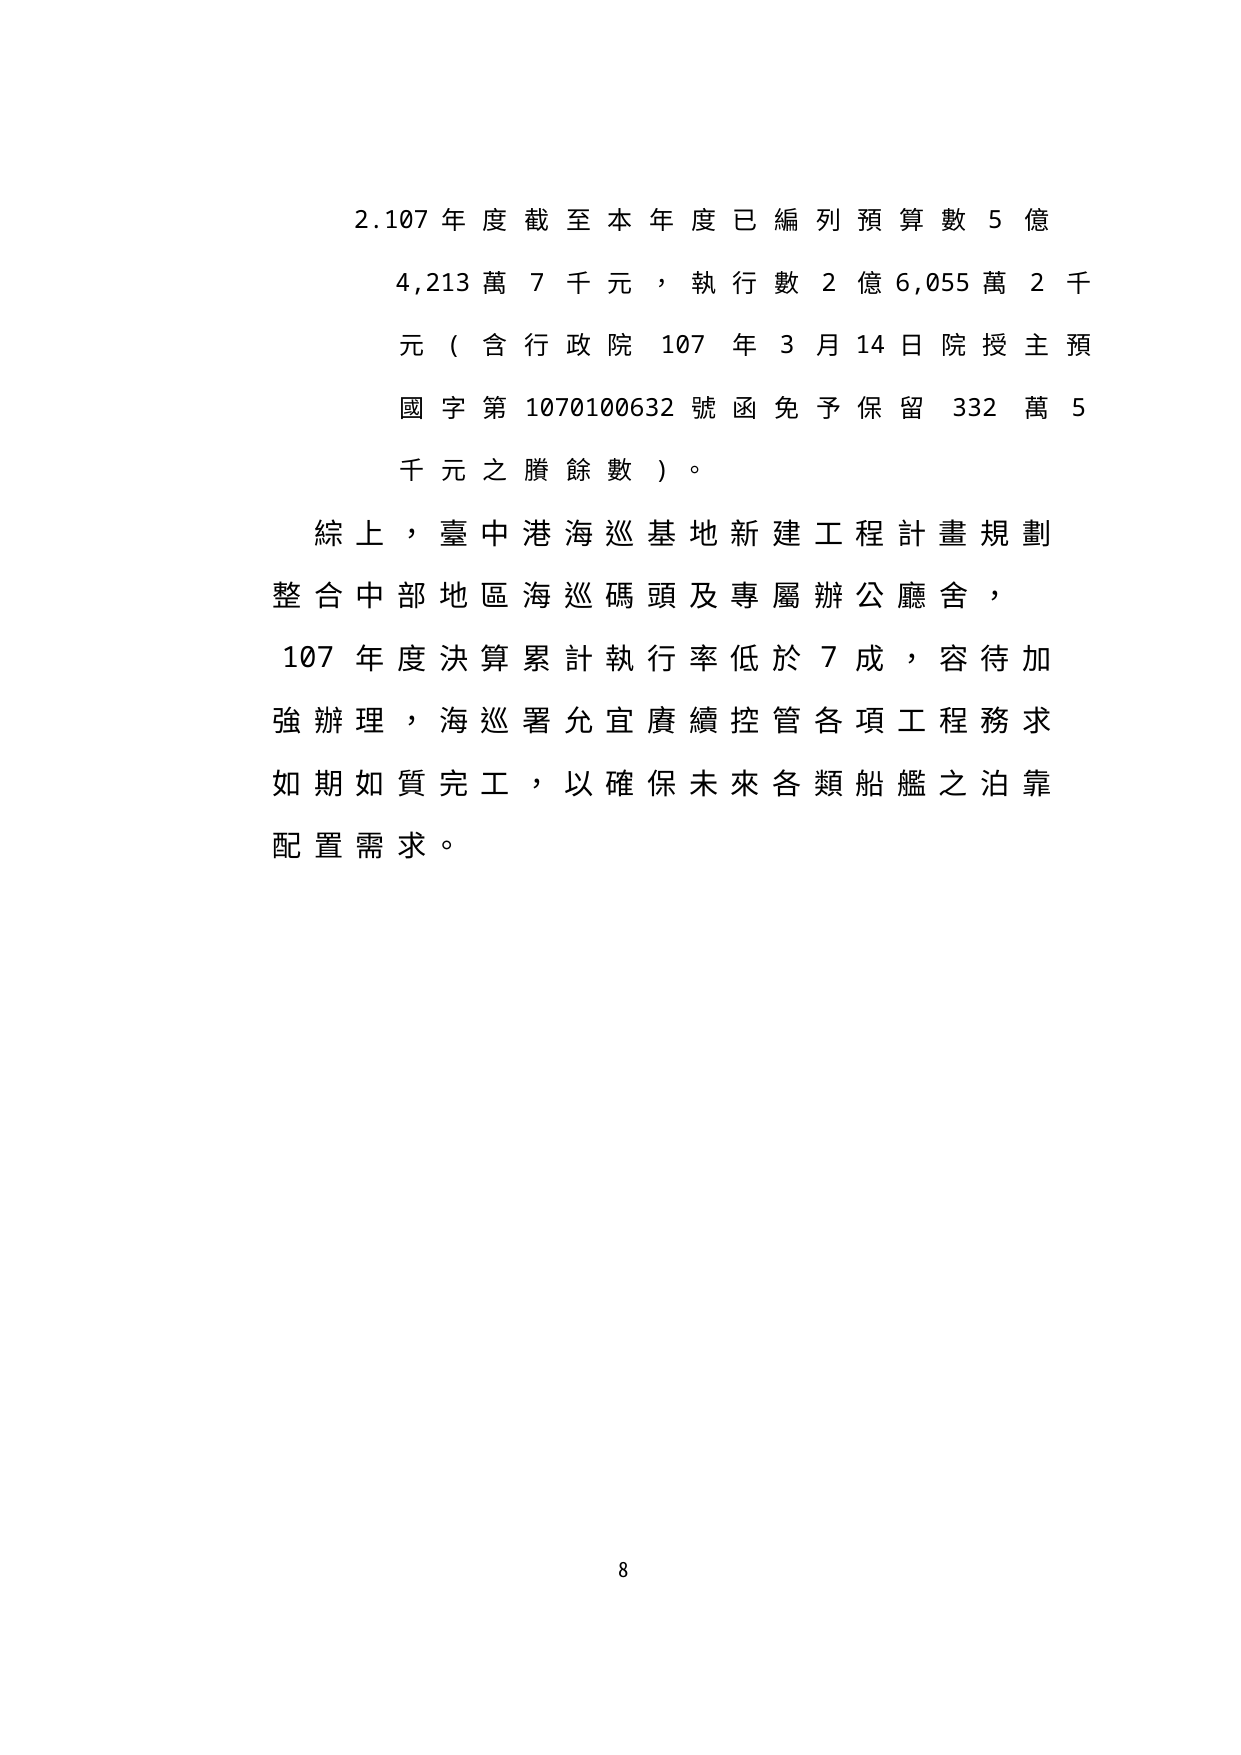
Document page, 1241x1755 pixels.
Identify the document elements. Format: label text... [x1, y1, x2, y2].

text 綜上，臺中港海巡基地新建工程計畫規劃整合中部地區海巡碼頭及專屬辦公廳舍，107年度決算累計執行率低於7成，容待加強辦理，海巡署允宜賡續控管各項工程務求如期如質完工，以確保未來各類船艦之泊靠配置需求。 [242, 490, 1058, 865]
text 2.107年度截至本年度已編列預算數5億4,213萬7千元，執行數2億6,055萬2千元(含行政院107年3月14日院授主預國字第1070100632號函免予保留332萬5千元之賸餘數)。 [327, 177, 1104, 490]
